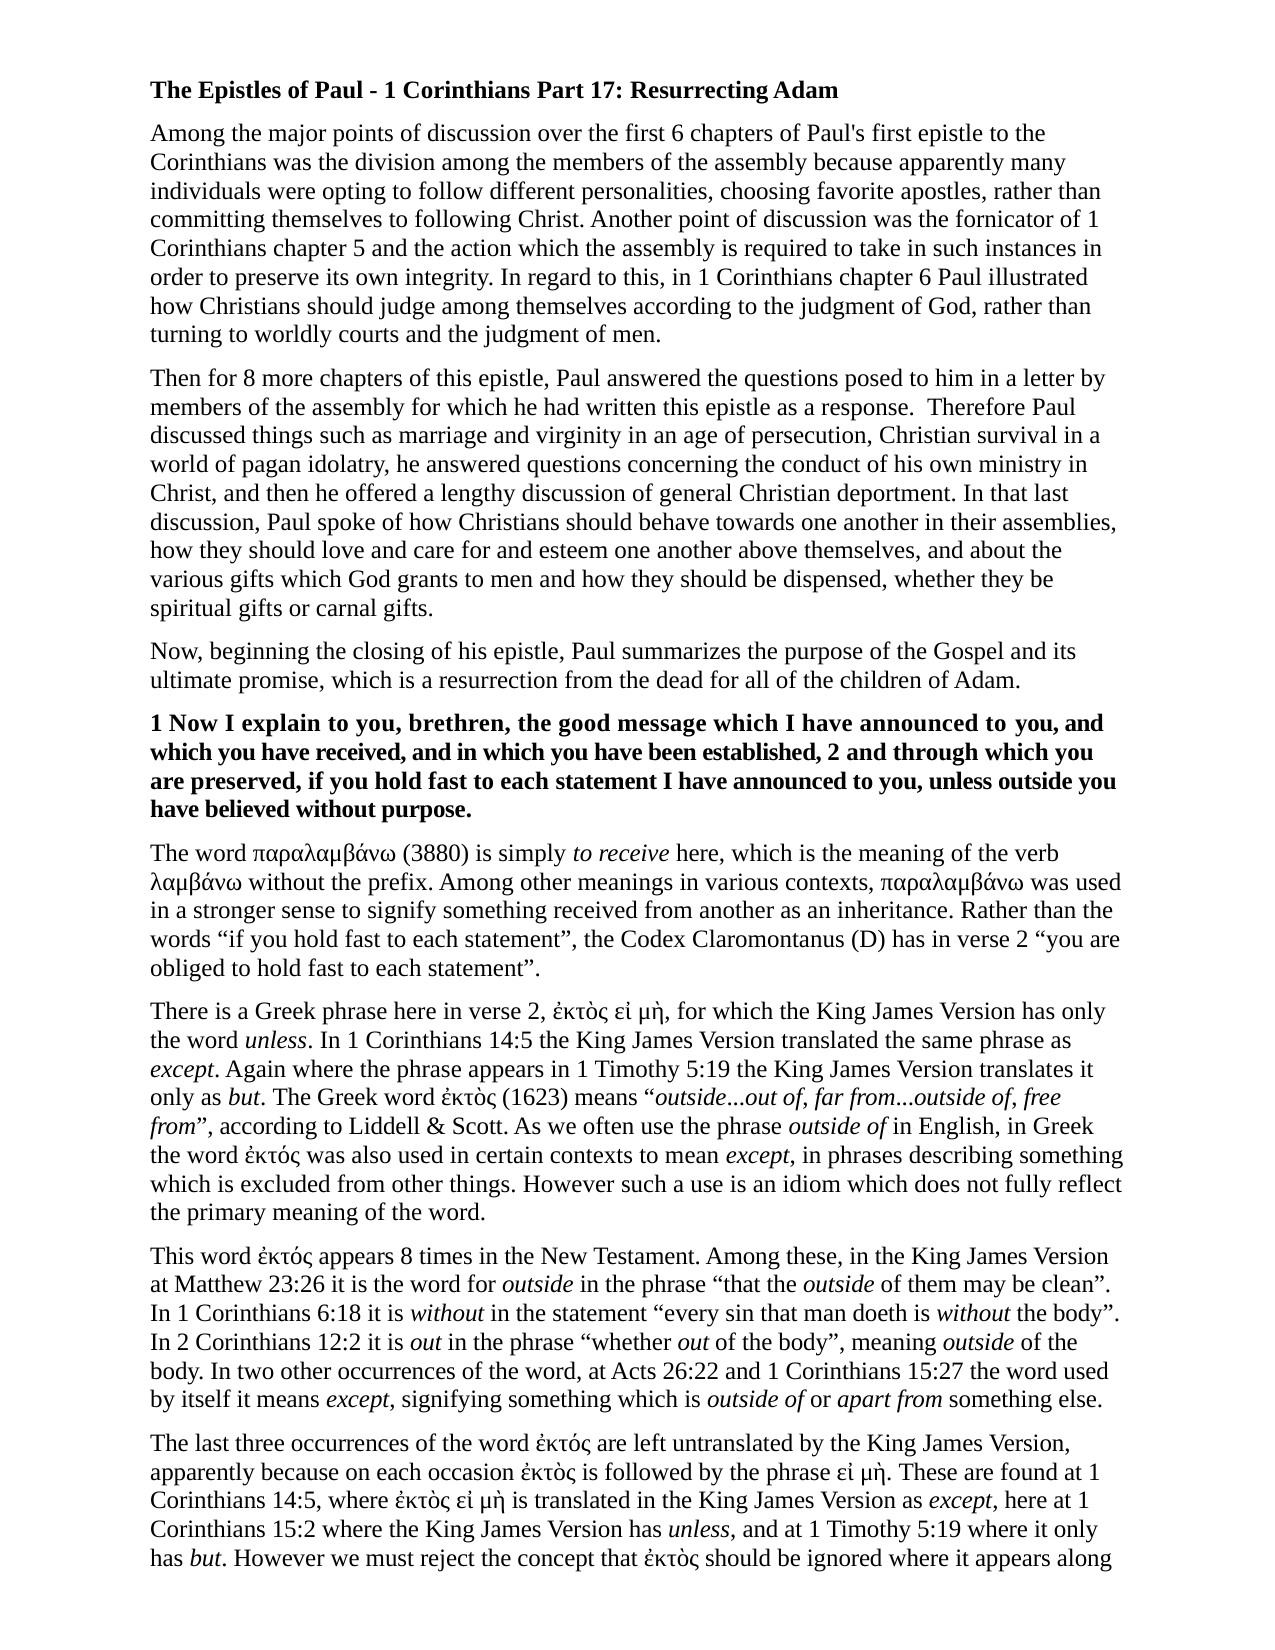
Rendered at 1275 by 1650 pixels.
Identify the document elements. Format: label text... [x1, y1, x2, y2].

text Then for 8 more chapters of this epistle, Paul answered the questions posed to him in a letter by members of the assembly for which he had written this epistle as a response. Therefore Paul discussed things such as marriage and virginity in an age of persecution, Christian survival in a world of pagan idolatry, he answered questions concerning the conduct of his own ministry in Christ, and then he offered a lengthy discussion of general Christian deportment. In that last discussion, Paul spoke of how Christians should behave towards one another in their assemblies, how they should love and care for and esteem one another above themselves, and about the various gifts which God grants to men and how they should be dispensed, whether they be spiritual gifts or carnal gifts. [150, 363, 1125, 622]
text Now, beginning the closing of his epistle, Paul summarizes the purpose of the Gospel and its ultimate promise, which is a resurrection from the dead for all of the children of Adam. [150, 636, 1125, 694]
text There is a Greek phrase here in verse 2, ἐκτὸς εἰ μὴ, for which the King James Version has only the word unless. In 1 Corinthians 14:5 the King James Version translated the same phrase as except. Again where the phrase appears in 1 Timothy 5:19 the King James Version translates it only as but. The Greek word ἐκτὸς (1623) means “outside...out of, far from...outside of, free from”, according to Liddell & Scott. As we often use the phrase outside of in English, in Greek the word ἐκτός was also used in certain contexts to mean except, in phrases describing something which is excluded from other things. However such a use is an idiom which does not fully reflect the primary meaning of the word. [150, 996, 1125, 1226]
text The Epistles of Paul - 1 Corinthians Part 17: Resurrecting Adam [150, 75, 1125, 104]
text Among the major points of discussion over the first 6 chapters of Paul's first epistle to the Corinthians was the division among the members of the assembly because apparently many individuals were opting to follow different personalities, choosing favorite apostles, rather than committing themselves to following Christ. Another point of discussion was the fornicator of 1 Corinthians chapter 5 and the action which the assembly is required to take in such instances in order to preserve its own integrity. In regard to this, in 1 Corinthians chapter 6 Paul illustrated how Christians should judge among themselves according to the judgment of God, rather than turning to worldly courts and the judgment of men. [150, 118, 1125, 348]
text The word παραλαμβάνω (3880) is simply to receive here, which is the meaning of the verb λαμβάνω without the prefix. Among other meanings in various contexts, παραλαμβάνω was used in a stronger sense to signify something received from another as an inheritance. Rather than the words “if you hold fast to each statement”, the Codex Claromontanus (D) has in verse 2 “you are obliged to hold fast to each statement”. [150, 838, 1125, 982]
text The last three occurrences of the word ἐκτός are left untranslated by the King James Version, apparently because on each occasion ἐκτὸς is followed by the phrase εἰ μὴ. These are found at 1 Corinthians 14:5, where ἐκτὸς εἰ μὴ is translated in the King James Version as except, here at 1 Corinthians 15:2 where the King James Version has unless, and at 1 Timothy 5:19 where it only has but. However we must reject the concept that ἐκτὸς should be ignored where it appears along [150, 1428, 1125, 1572]
text 1 Now I explain to you, brethren, the good message which I have announced to you, and which you have received, and in which you have been established, 2 and through which you are preserved, if you hold fast to each statement I have announced to you, unless outside you have believed without purpose. [150, 708, 1125, 823]
text This word ἐκτός appears 8 times in the New Testament. Among these, in the King James Version at Matthew 23:26 it is the word for outside in the phrase “that the outside of them may be clean”. In 1 Corinthians 6:18 it is without in the statement “every sin that man doeth is without the body”. In 2 Corinthians 12:2 it is out in the phrase “whether out of the body”, meaning outside of the body. In two other occurrences of the word, at Acts 26:22 and 1 Corinthians 15:27 the word used by itself it means except, signifying something which is outside of or apart from something else. [150, 1241, 1125, 1413]
